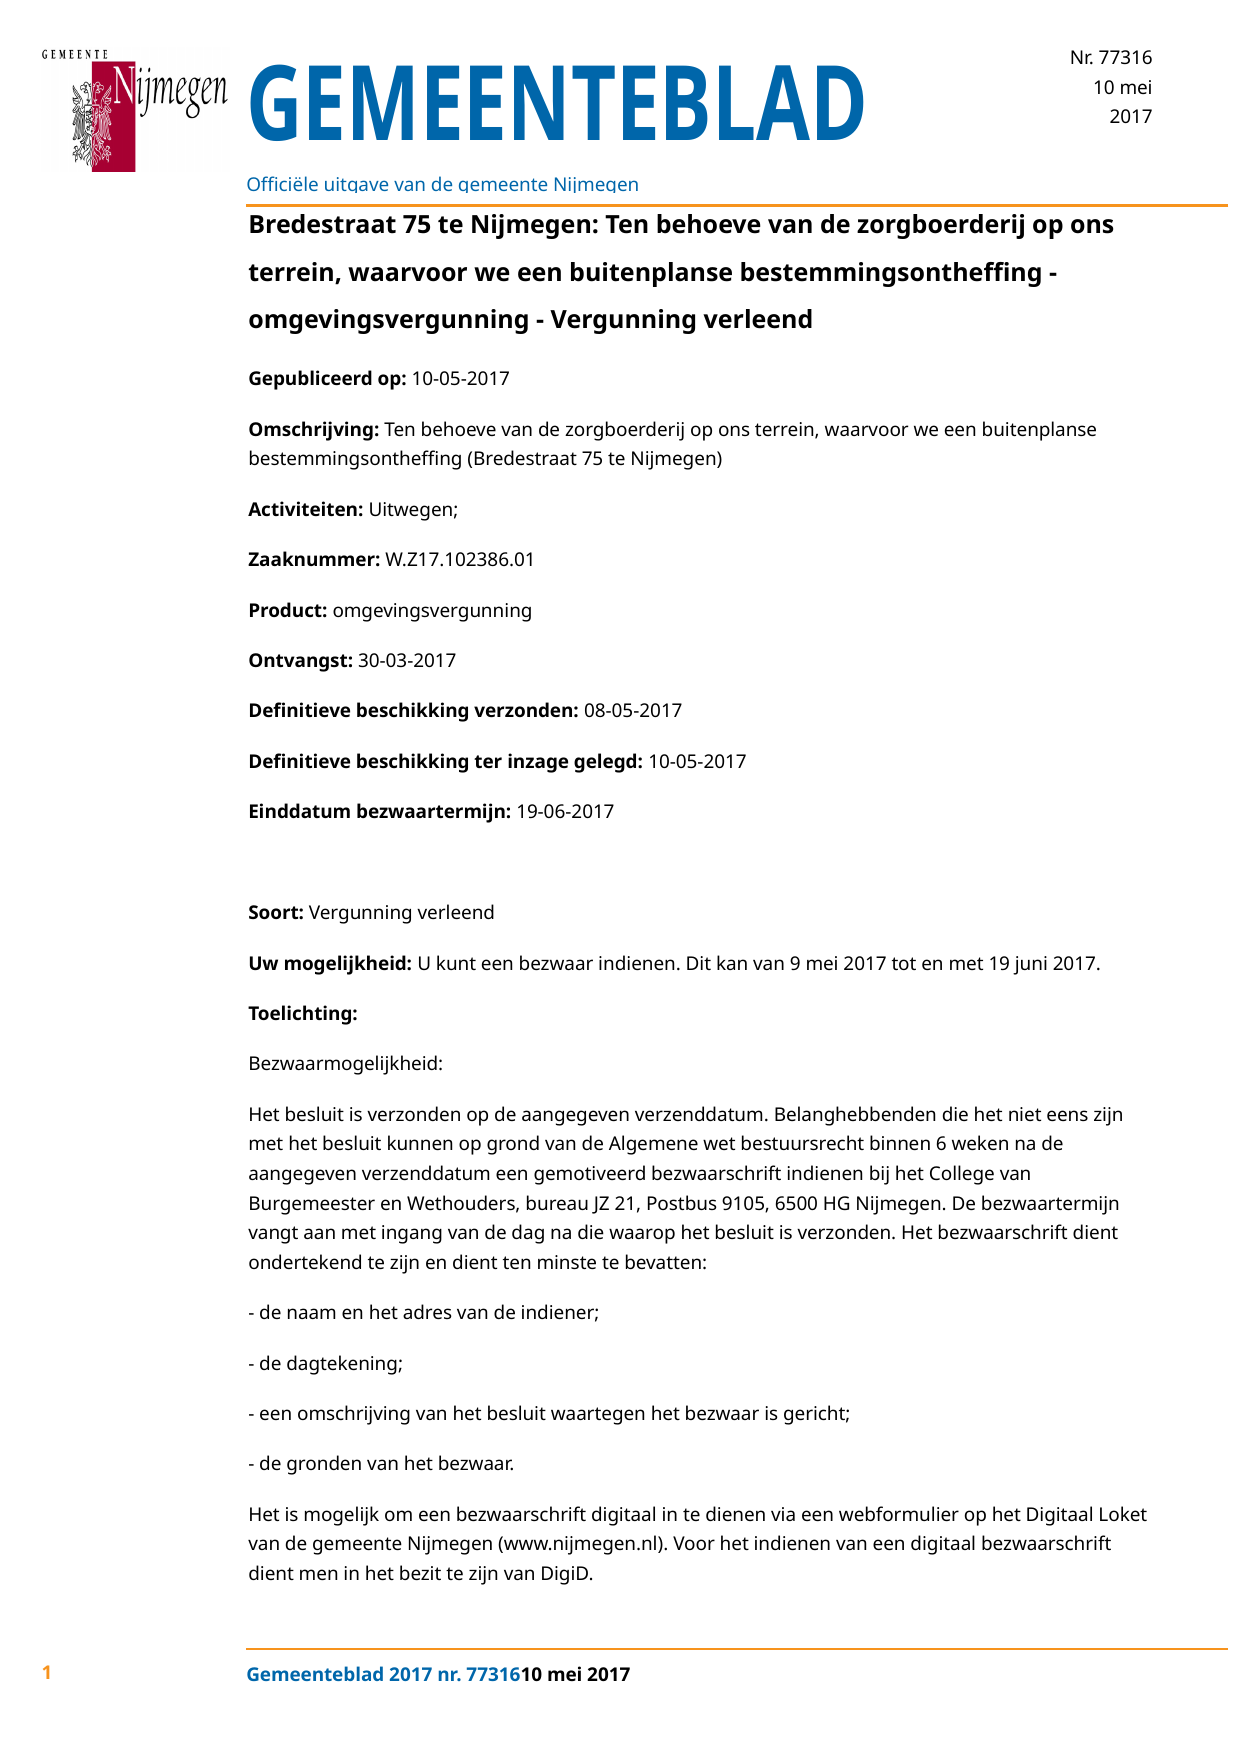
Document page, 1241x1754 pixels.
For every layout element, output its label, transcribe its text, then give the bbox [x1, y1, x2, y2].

text - de dagtekening; [248, 1350, 1152, 1375]
text Soort: Vergunning verleend [248, 899, 1152, 925]
text Omschrijving: Ten behoeve van de zorgboerderij op ons terrein, waarvoor we een buitenplanse bestemmingsontheffing (Bredestraat 75 te Nijmegen) [248, 416, 1152, 471]
text Uw mogelijkheid: U kunt een bezwaar indienen. Dit kan van 9 mei 2017 tot en met 19 juni 2017. [248, 950, 1152, 975]
text Definitieve beschikking verzonden: 08-05-2017 [248, 698, 1152, 723]
text Bezwaarmogelijkheid: [248, 1051, 1152, 1076]
text Activiteiten: Uitwegen; [248, 496, 1152, 522]
text Zaaknummer: W.Z17.102386.01 [248, 546, 1152, 572]
text Product: omgevingsvergunning [248, 597, 1152, 622]
text Het is mogelijk om een bezwaarschrift digitaal in te dienen via een webformulier op het Digitaal Loket van de gemeente Nijmegen (www.nijmegen.nl). Voor het indienen van een digitaal bezwaarschrift dient men in het bezit te zijn van DigiD. [248, 1501, 1152, 1586]
text Toelichting: [248, 1000, 1152, 1026]
text Ontvangst: 30-03-2017 [248, 647, 1152, 673]
text - de gronden van het bezwaar. [248, 1451, 1152, 1476]
text Bredestraat 75 te Nijmegen: Ten behoeve van de zorgboerderij op ons terrein, waarvoor we een buitenplanse bestemmingsontheffing - omgevingsvergunning - Vergunning verleend [248, 207, 1152, 336]
picture [41, 47, 231, 172]
text - een omschrijving van het besluit waartegen het bezwaar is gericht; [248, 1400, 1152, 1426]
text - de naam en het adres van de indiener; [248, 1299, 1152, 1325]
text Definitieve beschikking ter inzage gelegd: 10-05-2017 [248, 748, 1152, 774]
text Gepubliceerd op: 10-05-2017 [248, 366, 1152, 391]
text Einddatum bezwaartermijn: 19-06-2017 [248, 798, 1152, 824]
text Het besluit is verzonden op de aangegeven verzenddatum. Belanghebbenden die het niet eens zijn met het besluit kunnen op grond van de Algemene wet bestuursrecht binnen 6 weken na de aangegeven verzenddatum een gemotiveerd bezwaarschrift indienen bij het College van Burgemeester en Wethouders, bureau JZ 21, Postbus 9105, 6500 HG Nijmegen. De bezwaartermijn vangt aan met ingang van de dag na die waarop het besluit is verzonden. Het bezwaarschrift dient ondertekend te zijn en dient ten minste te bevatten: [248, 1101, 1152, 1274]
